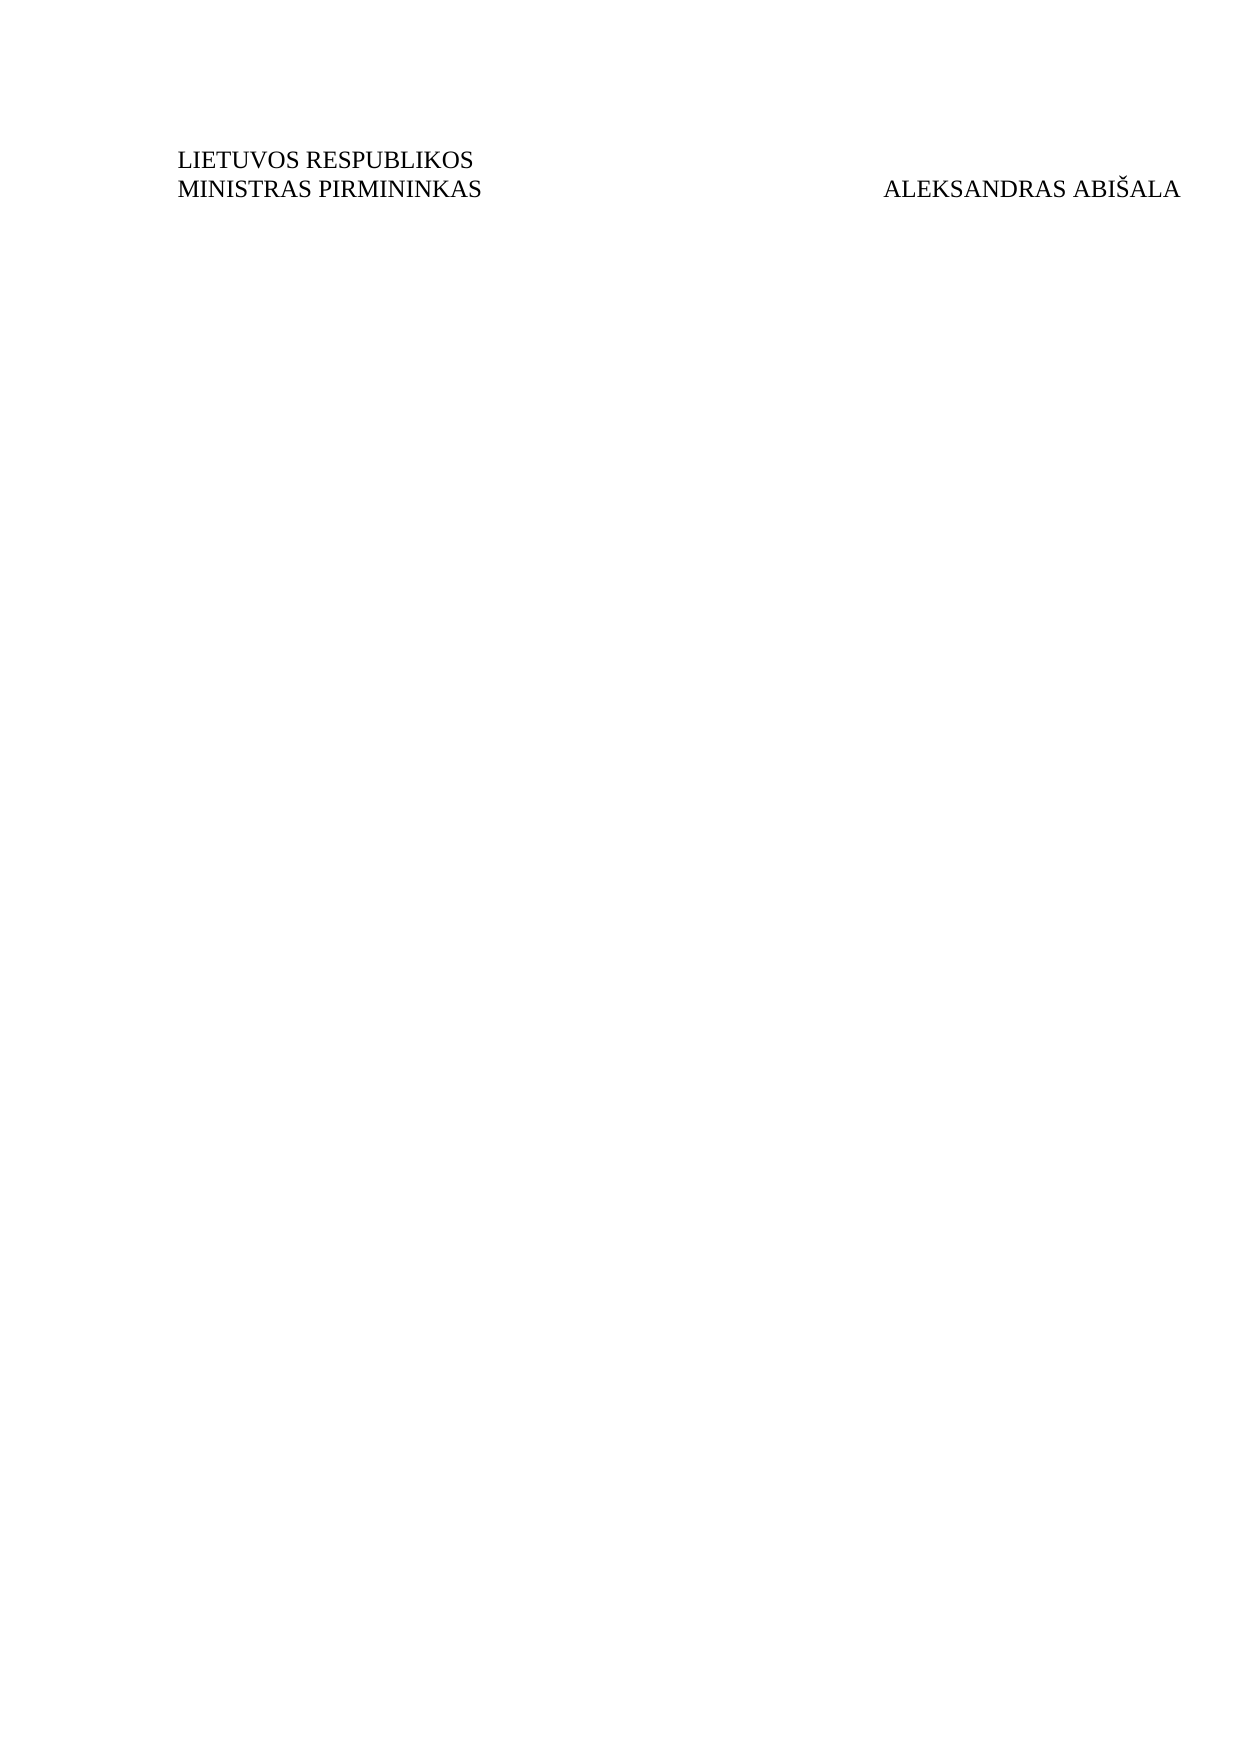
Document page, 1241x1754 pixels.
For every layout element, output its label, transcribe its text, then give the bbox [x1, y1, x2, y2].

text MINISTRAS PIRMININKAS ALEKSANDRAS ABIŠALA [177, 174, 1181, 203]
text LIETUVOS RESPUBLIKOS [177, 145, 1181, 174]
